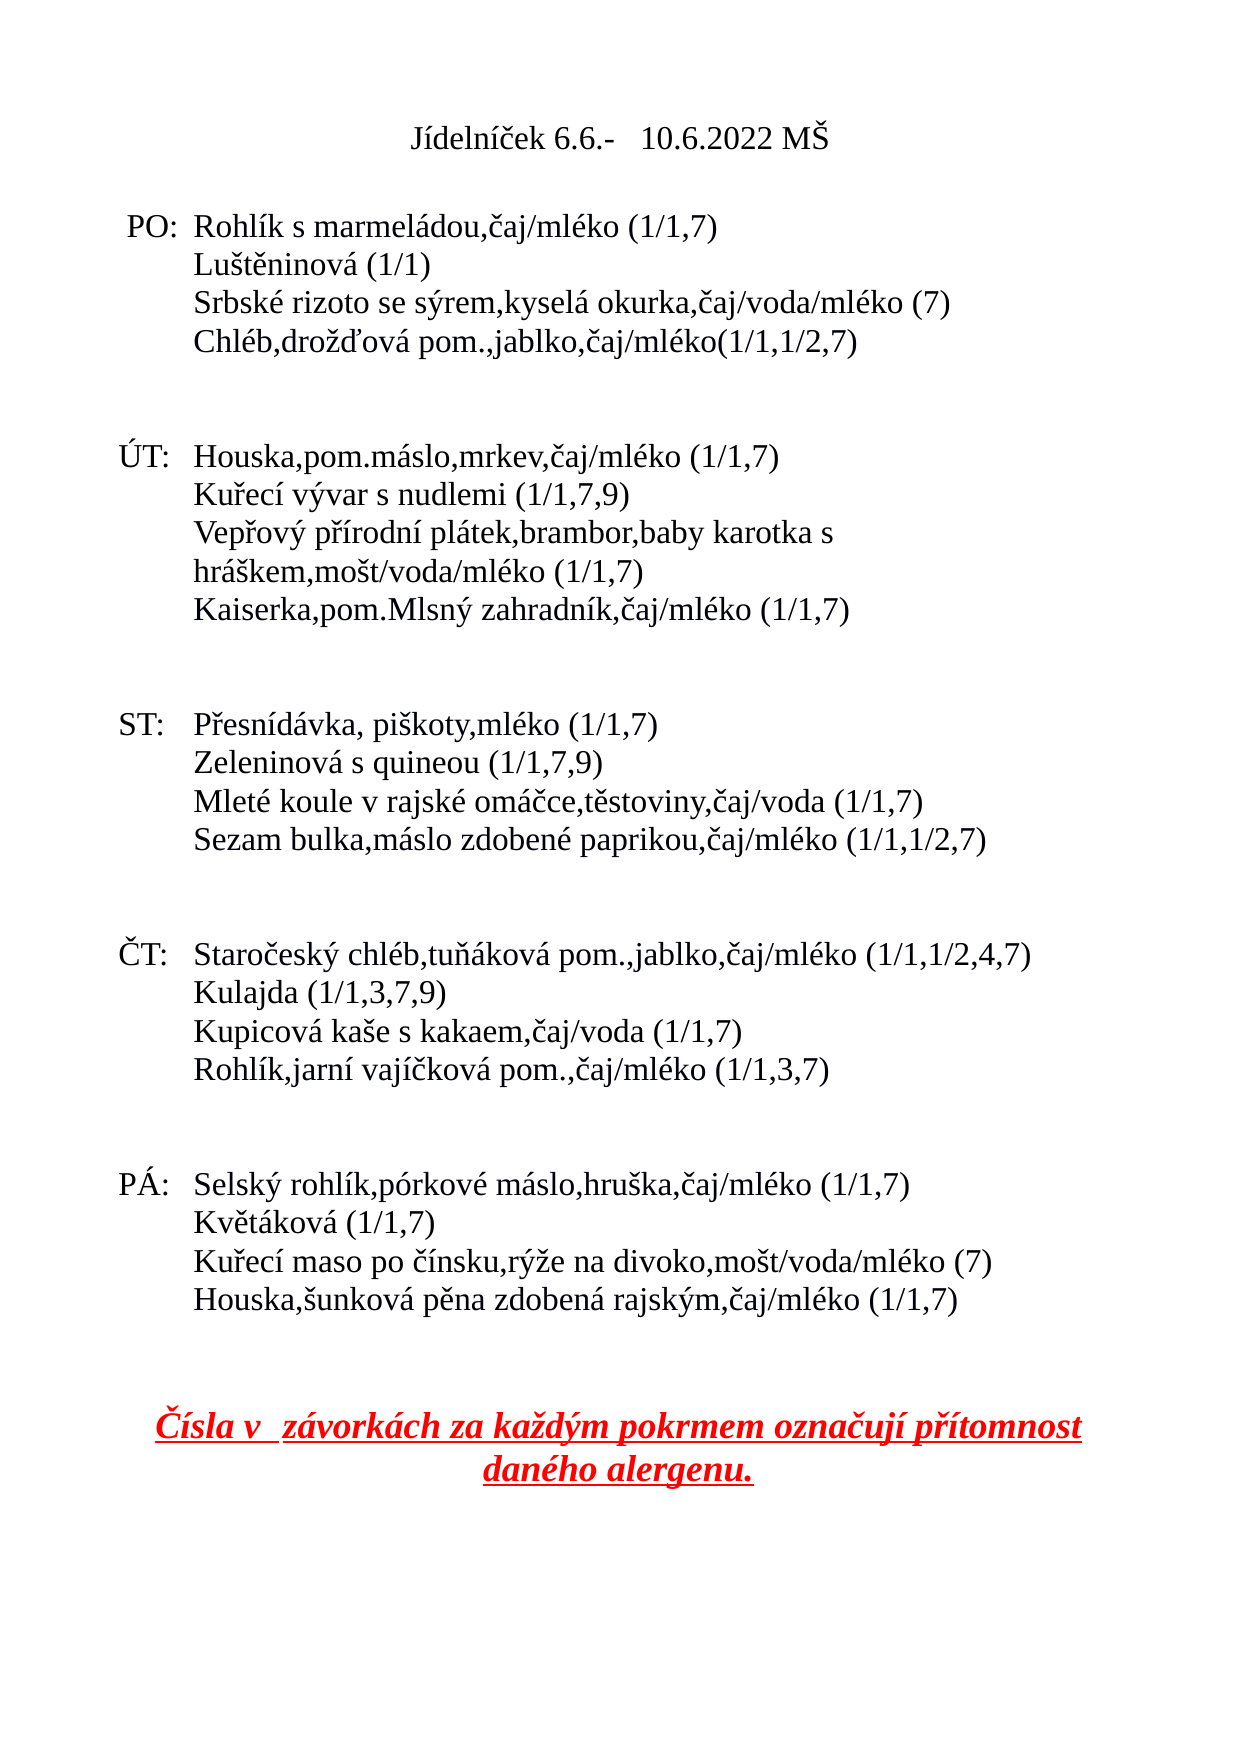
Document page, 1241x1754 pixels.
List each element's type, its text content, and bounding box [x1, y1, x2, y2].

table_cell ST: [111, 704, 186, 742]
table_cell ČT: [111, 934, 186, 972]
table_cell [186, 628, 1151, 704]
table_cell PÁ: [111, 1164, 186, 1202]
table_header PO: [111, 206, 186, 359]
table_cell Kaiserka,pom.Mlsný zahradník,čaj/mléko (1/1,7) [186, 589, 1151, 627]
table_cell [111, 1011, 186, 1049]
table_cell Chléb,drožďová pom.,jablko,čaj/mléko(1/1,1/2,7) [186, 321, 1151, 359]
table_cell Selský rohlík,pórkové máslo,hruška,čaj/mléko (1/1,7) [186, 1164, 1151, 1202]
table_cell [111, 628, 186, 704]
table_cell Sezam bulka,máslo zdobené paprikou,čaj/mléko (1/1,1/2,7) [186, 819, 1151, 857]
table_cell [111, 513, 186, 589]
table_cell [111, 781, 186, 819]
table_cell ÚT: [111, 436, 186, 474]
table_cell [111, 474, 186, 512]
text Jídelníček 6.6.- 10.6.2022 MŠ [118, 118, 1122, 156]
table_header Rohlík s marmeládou,čaj/mléko (1/1,7) [186, 206, 1151, 244]
table_cell Kuřecí maso po čínsku,rýže na divoko,mošt/voda/mléko (7) [186, 1241, 1151, 1279]
table_cell Houska,šunková pěna zdobená rajským,čaj/mléko (1/1,7) [186, 1279, 1151, 1317]
table_cell Rohlík,jarní vajíčková pom.,čaj/mléko (1/1,3,7) [186, 1049, 1151, 1087]
table_cell [111, 819, 186, 857]
table_cell [111, 1088, 186, 1164]
table_cell [111, 743, 186, 781]
table_cell [186, 359, 1151, 436]
table_cell Luštěninová (1/1) [186, 244, 1151, 282]
table_cell [111, 858, 186, 934]
table_cell [111, 359, 186, 436]
table_cell Srbské rizoto se sýrem,kyselá okurka,čaj/voda/mléko (7) [186, 283, 1151, 321]
table_cell Přesnídávka, piškoty,mléko (1/1,7) [186, 704, 1151, 742]
table_cell [111, 589, 186, 627]
table_cell [186, 1088, 1151, 1164]
table_cell [111, 973, 186, 1011]
table_cell [111, 1241, 186, 1279]
table_cell Houska,pom.máslo,mrkev,čaj/mléko (1/1,7) [186, 436, 1151, 474]
text Čísla v závorkách za každým pokrmem označují přítomnost daného alergenu. [118, 1404, 1122, 1490]
table_cell Vepřový přírodní plátek,brambor,baby karotka s hráškem,mošt/voda/mléko (1/1,7) [186, 513, 1151, 589]
table_cell Kuřecí vývar s nudlemi (1/1,7,9) [186, 474, 1151, 512]
table_cell [186, 858, 1151, 934]
table_cell Staročeský chléb,tuňáková pom.,jablko,čaj/mléko (1/1,1/2,4,7) [186, 934, 1151, 972]
table_cell Kulajda (1/1,3,7,9) [186, 973, 1151, 1011]
table_cell Mleté koule v rajské omáčce,těstoviny,čaj/voda (1/1,7) [186, 781, 1151, 819]
table_cell Kupicová kaše s kakaem,čaj/voda (1/1,7) [186, 1011, 1151, 1049]
table_cell [111, 1203, 186, 1241]
table_cell Zeleninová s quineou (1/1,7,9) [186, 743, 1151, 781]
table_cell Květáková (1/1,7) [186, 1203, 1151, 1241]
table_cell [111, 1049, 186, 1087]
table_cell [111, 1279, 186, 1317]
